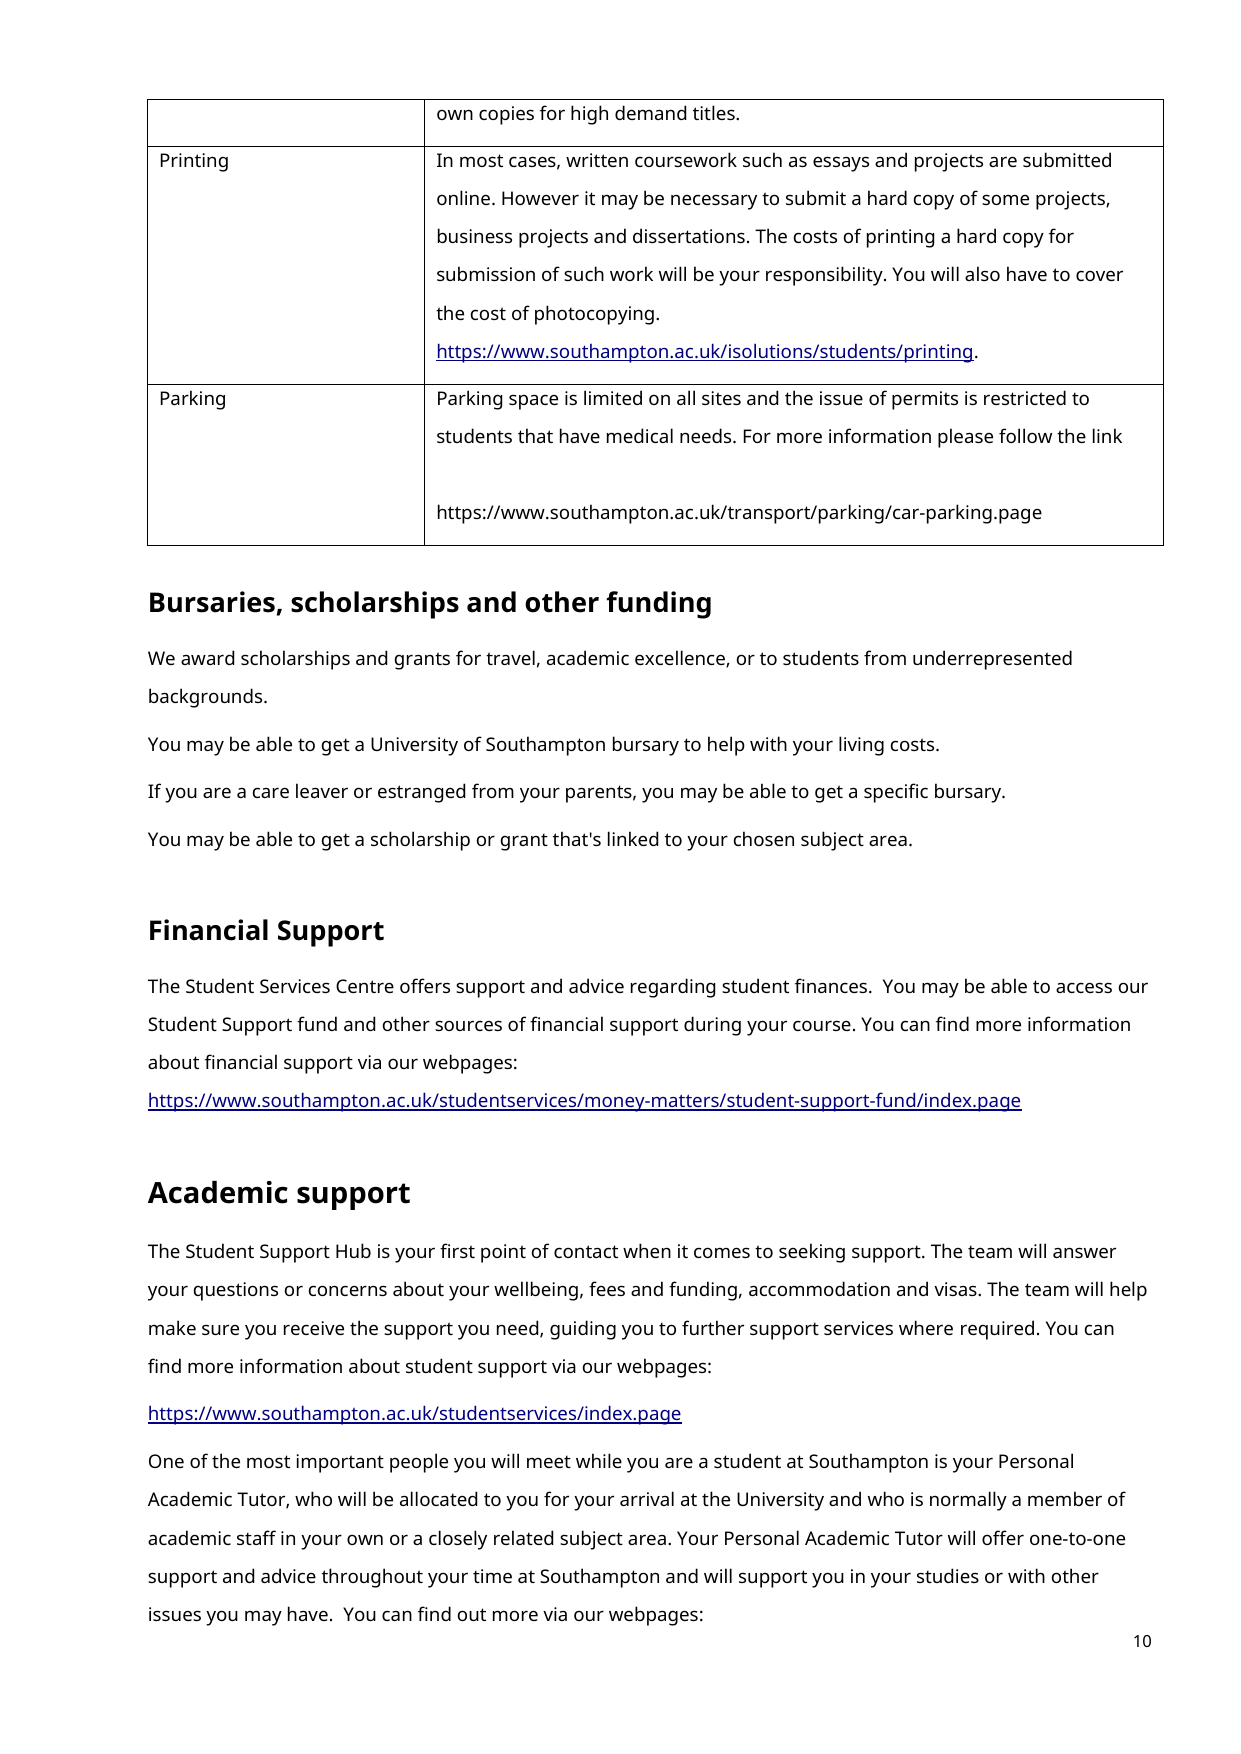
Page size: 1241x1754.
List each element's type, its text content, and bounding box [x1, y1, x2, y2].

text The Student Services Centre offers support and advice regarding student finances. You may be able to access our Student Support fund and other sources of financial support during your course. You can find more information about financial support via our webpages: https://www.southampton.ac.uk/studentservices/money-matters/student-support-fund/index.page [148, 973, 1152, 1113]
text https://www.southampton.ac.uk/studentservices/index.page [148, 1401, 1152, 1426]
table_cell Parking space is limited on all sites and the issue of permits is restricted to students that have medical needs. For more information please follow the link https://www.southampton.ac.uk/transport/parking/car-parking.page [425, 385, 1163, 545]
text One of the most important people you will meet while you are a student at Southampton is your Personal Academic Tutor, who will be allocated to you for your arrival at the University and who is normally a member of academic staff in your own or a closely related subject area. Your Personal Academic Tutor will offer one-to-one support and advice throughout your time at Southampton and will support you in your studies or with other issues you may have. You can find out more via our webpages: [148, 1448, 1152, 1627]
text If you are a care leaver or estranged from your parents, you may be able to get a specific bursary. [148, 779, 1152, 804]
table_cell Printing [148, 147, 424, 384]
subtitle Bursaries, scholarships and other funding [148, 584, 1152, 621]
table_cell [148, 100, 424, 146]
text The Student Support Hub is your first point of contact when it comes to seeking support. The team will answer your questions or concerns about your wellbeing, fees and funding, accommodation and visas. The team will help make sure you receive the support you need, guiding you to further support services where required. You can find more information about student support via our webpages: [148, 1238, 1152, 1379]
text You may be able to get a scholarship or grant that's linked to your chosen subject area. [148, 826, 1152, 852]
table_cell Parking [148, 385, 424, 545]
subtitle Academic support [148, 1173, 1152, 1212]
subtitle Financial Support [148, 911, 1152, 948]
text You may be able to get a University of Southampton bursary to help with your living costs. [148, 731, 1152, 757]
table_cell In most cases, written coursework such as essays and projects are submitted online. However it may be necessary to submit a hard copy of some projects, business projects and dissertations. The costs of printing a hard copy for submission of such work will be your responsibility. You will also have to cover the cost of photocopying. https://www.southampton.ac.uk/isolutions/students/printing. [425, 147, 1163, 384]
text We award scholarships and grants for travel, academic excellence, or to students from underrepresented backgrounds. [148, 645, 1152, 709]
table_cell own copies for high demand titles. [425, 100, 1163, 146]
